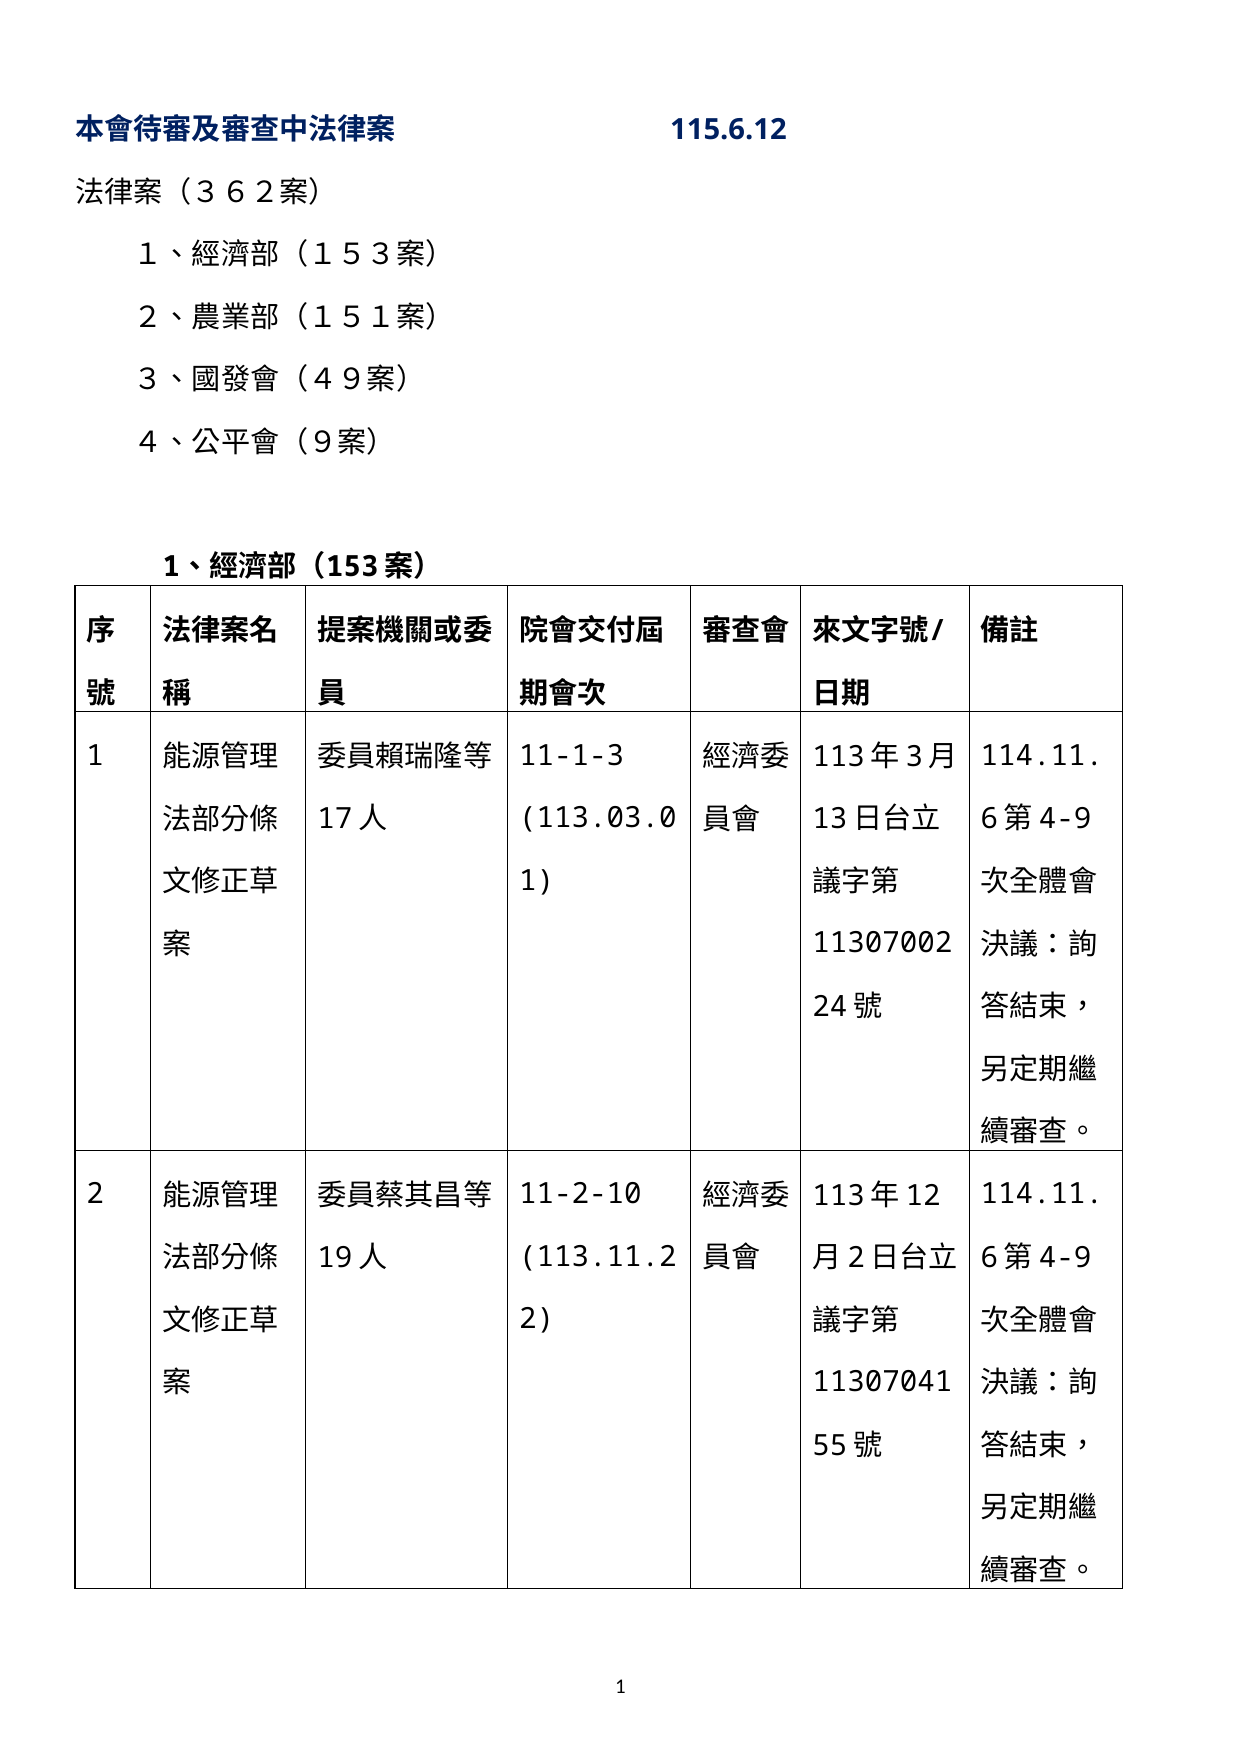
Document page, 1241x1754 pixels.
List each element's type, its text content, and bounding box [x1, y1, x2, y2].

table_cell 11-1-3 (113.03.01) [508, 712, 690, 1150]
table_cell 經濟委員會 [691, 712, 800, 1150]
table_cell 經濟委員會 [691, 1151, 800, 1588]
table_cell 委員賴瑞隆等17人 [306, 712, 507, 1150]
table_cell 2 [76, 1151, 150, 1588]
text 1、經濟部（153案） [75, 523, 1165, 585]
table_cell 委員蔡其昌等19人 [306, 1151, 507, 1588]
text ３、國發會（４９案） [75, 335, 1165, 398]
table_cell 能源管理法部分條文修正草案 [151, 712, 305, 1150]
table_cell 113年3月13日台立議字第1130700224號 [801, 712, 969, 1150]
text 本會待審及審查中法律案 115.6.12 [75, 85, 1165, 148]
text １、經濟部（１５３案） [75, 210, 1165, 273]
table_cell 11-2-10 (113.11.22) [508, 1151, 690, 1588]
table_header 法律案名稱 [151, 586, 305, 711]
table_cell 能源管理法部分條文修正草案 [151, 1151, 305, 1588]
table_header 備註 [970, 586, 1122, 711]
text ４、公平會（９案） [75, 398, 1165, 460]
table_header 提案機關或委員 [306, 586, 507, 711]
text 法律案（３６２案） [75, 148, 1165, 210]
table_cell 1 [76, 712, 150, 1150]
table_cell 113年12月2日台立議字第1130704155號 [801, 1151, 969, 1588]
table_header 院會交付屆期會次 [508, 586, 690, 711]
table_header 來文字號/日期 [801, 586, 969, 711]
table_header 審查會 [691, 586, 800, 711]
text ２、農業部（１５１案） [75, 273, 1165, 335]
table_cell 114.11.6第4-9次全體會決議：詢答結束，另定期繼續審查。 [970, 712, 1122, 1150]
table_cell 114.11.6第4-9次全體會決議：詢答結束，另定期繼續審查。 [970, 1151, 1122, 1588]
table_header 序號 [76, 586, 150, 711]
